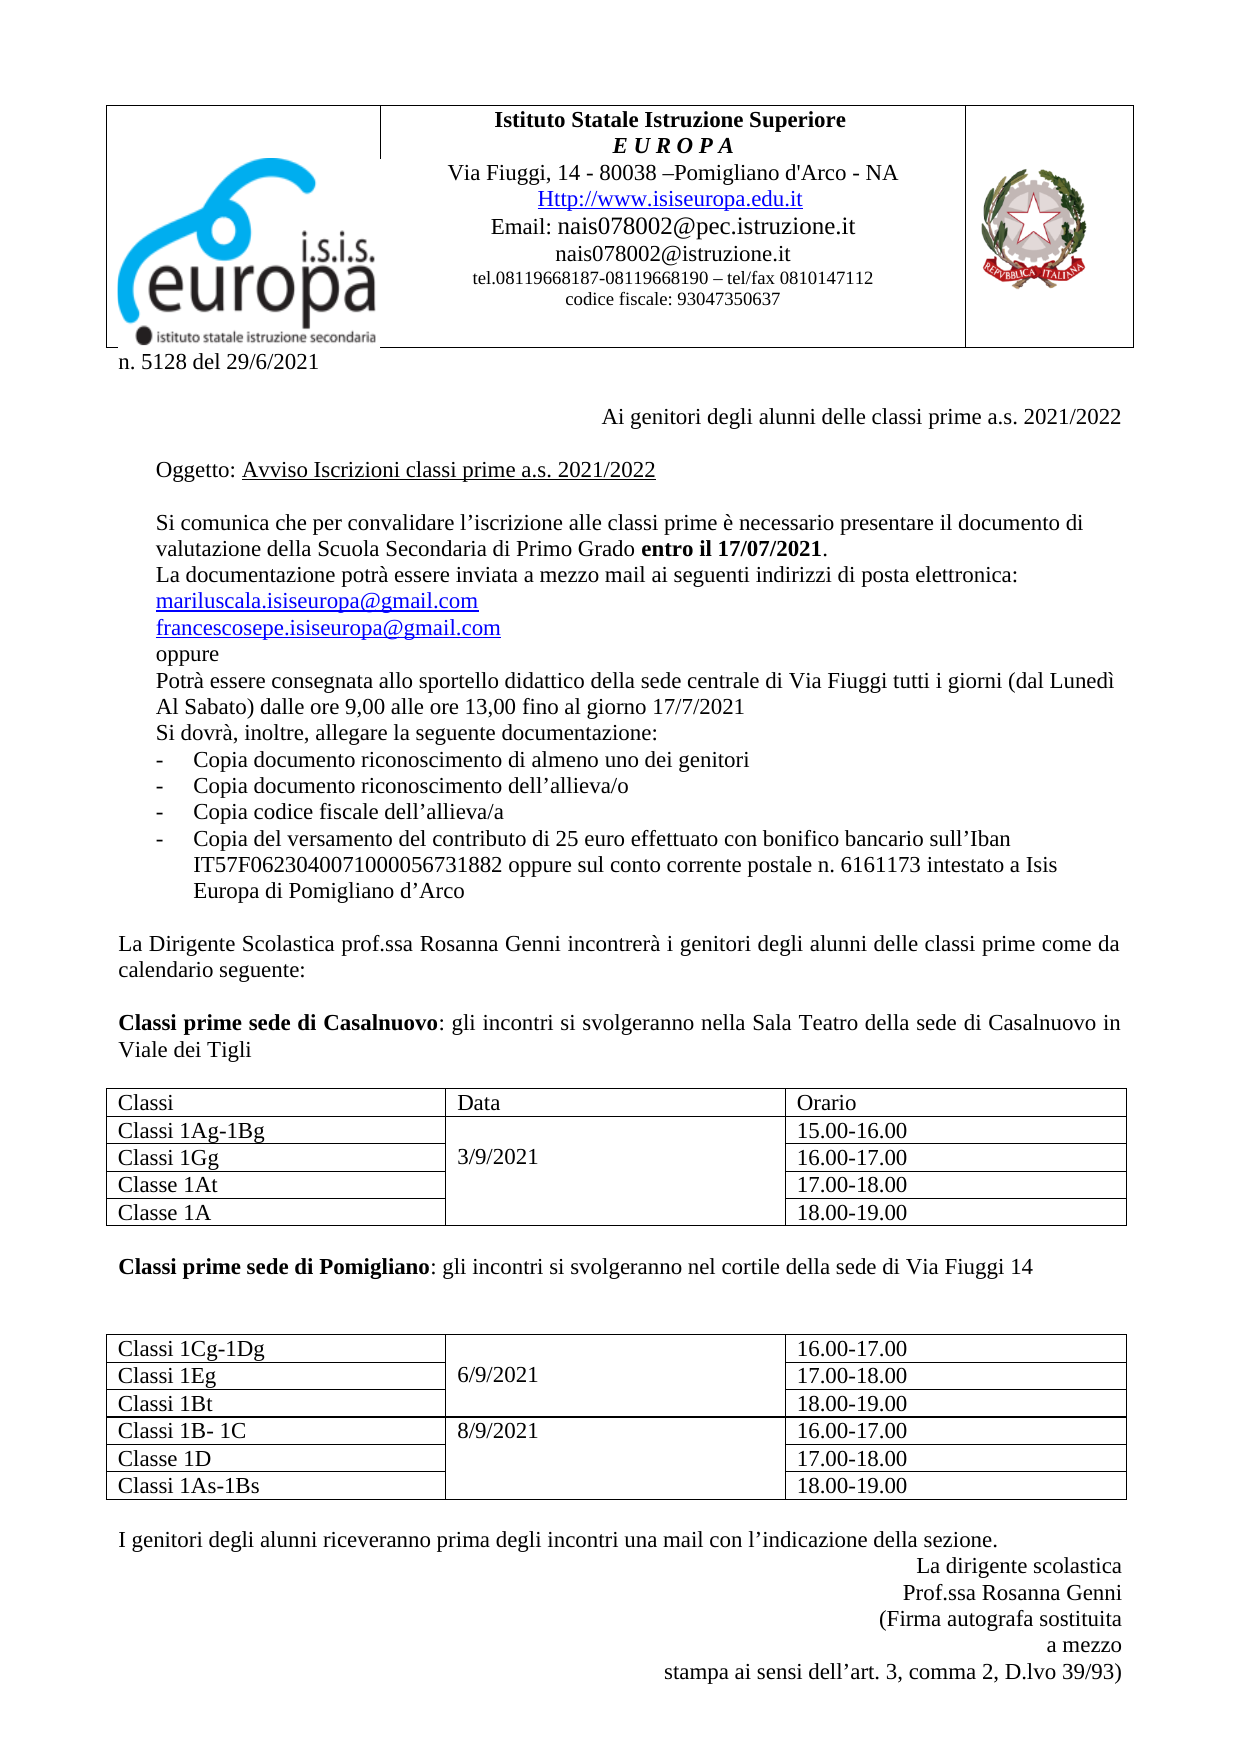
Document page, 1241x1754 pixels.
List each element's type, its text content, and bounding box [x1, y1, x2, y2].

text Ai genitori degli alunni delle classi prime a.s. 2021/2022 [156, 403, 1122, 429]
list Copia documento riconoscimento dell’allieva/o [156, 772, 1122, 798]
table_cell Classi 1B- 1C [107, 1418, 445, 1444]
text La dirigente scolastica [118, 1552, 1122, 1579]
text francescosepe.isiseuropa@gmail.com [156, 614, 1122, 640]
table_header Classi 1Cg-1Dg [107, 1335, 445, 1362]
table_cell 18.00-19.00 [786, 1472, 1126, 1498]
table_cell 18.00-19.00 [786, 1199, 1126, 1225]
table_cell 17.00-18.00 [786, 1363, 1126, 1389]
text Classi prime sede di Casalnuovo: gli incontri si svolgeranno nella Sala Teatro della sede di Casalnuovo in Viale dei Tigli [118, 1009, 1122, 1062]
table_header 6/9/2021 [446, 1335, 785, 1416]
picture [117, 158, 264, 282]
text Si dovrà, inoltre, allegare la seguente documentazione: [156, 719, 1122, 746]
list Copia codice fiscale dell’allieva/a [156, 798, 1122, 825]
text La Dirigente Scolastica prof.ssa Rosanna Genni incontrerà i genitori degli alunni delle classi prime come da calendario seguente: [118, 930, 1122, 983]
picture [977, 163, 1093, 294]
table_cell 3/9/2021 [446, 1117, 785, 1225]
table_header Istituto Statale Istruzione Superiore E U R O P A Via Fiuggi, 14 - 80038 –Pomigliano d'Arco - NA Http://www.isiseuropa.edu.it Email: nais078002@pec.istruzione.it nais078002@istruzione.it tel.08119668187-08119668190 – tel/fax 0810147112 codice fiscale: 93047350637 [381, 106, 965, 347]
text oppure [156, 640, 1122, 667]
table_header Data [446, 1089, 785, 1116]
table_cell Classe 1At [107, 1172, 445, 1198]
table_cell Classi 1Gg [107, 1144, 445, 1171]
table_header [107, 106, 380, 347]
list Copia del versamento del contributo di 25 euro effettuato con bonifico bancario sull’Iban IT57F0623040071000056731882 oppure sul conto corrente postale n. 6161173 intestato a Isis Europa di Pomigliano d’Arco [156, 825, 1122, 904]
text a mezzo stampa ai sensi dell’art. 3, comma 2, D.lvo 39/93) [118, 1631, 1122, 1684]
table_header [966, 106, 1133, 347]
table_header 16.00-17.00 [786, 1335, 1126, 1362]
table_header Classi [107, 1089, 445, 1116]
text I genitori degli alunni riceveranno prima degli incontri una mail con l’indicazione della sezione. [118, 1526, 1122, 1552]
text Prof.ssa Rosanna Genni [118, 1579, 1122, 1605]
table_cell Classe 1A [107, 1199, 445, 1225]
table_cell 16.00-17.00 [786, 1144, 1126, 1171]
table_cell Classi 1As-1Bs [107, 1472, 445, 1498]
table_cell Classi 1Ag-1Bg [107, 1117, 445, 1143]
text (Firma autografa sostituita [118, 1605, 1122, 1631]
table_header Orario [786, 1089, 1126, 1116]
text La documentazione potrà essere inviata a mezzo mail ai seguenti indirizzi di posta elettronica: mariluscala.isiseuropa@gmail.com [156, 561, 1122, 614]
table_cell 15.00-16.00 [786, 1117, 1126, 1143]
text Potrà essere consegnata allo sportello didattico della sede centrale di Via Fiuggi tutti i giorni (dal Lunedì Al Sabato) dalle ore 9,00 alle ore 13,00 fino al giorno 17/7/2021 [156, 667, 1122, 719]
table_cell Classi 1Eg [107, 1363, 445, 1389]
text Classi prime sede di Pomigliano: gli incontri si svolgeranno nel cortile della sede di Via Fiuggi 14 [118, 1253, 1122, 1279]
table_cell 18.00-19.00 [786, 1390, 1126, 1416]
text Si comunica che per convalidare l’iscrizione alle classi prime è necessario presentare il documento di valutazione della Scuola Secondaria di Primo Grado entro il 17/07/2021. [156, 508, 1122, 561]
table_cell 17.00-18.00 [786, 1445, 1126, 1471]
table_cell 8/9/2021 [446, 1418, 785, 1498]
picture [117, 158, 381, 347]
picture [212, 217, 236, 245]
table_cell 17.00-18.00 [786, 1172, 1126, 1198]
table_cell 16.00-17.00 [786, 1418, 1126, 1444]
text Oggetto: Avviso Iscrizioni classi prime a.s. 2021/2022 [156, 456, 1122, 482]
text n. 5128 del 29/6/2021 [118, 348, 1122, 374]
list Copia documento riconoscimento di almeno uno dei genitori [156, 746, 1122, 772]
table_cell Classe 1D [107, 1445, 445, 1471]
table_cell Classi 1Bt [107, 1390, 445, 1416]
